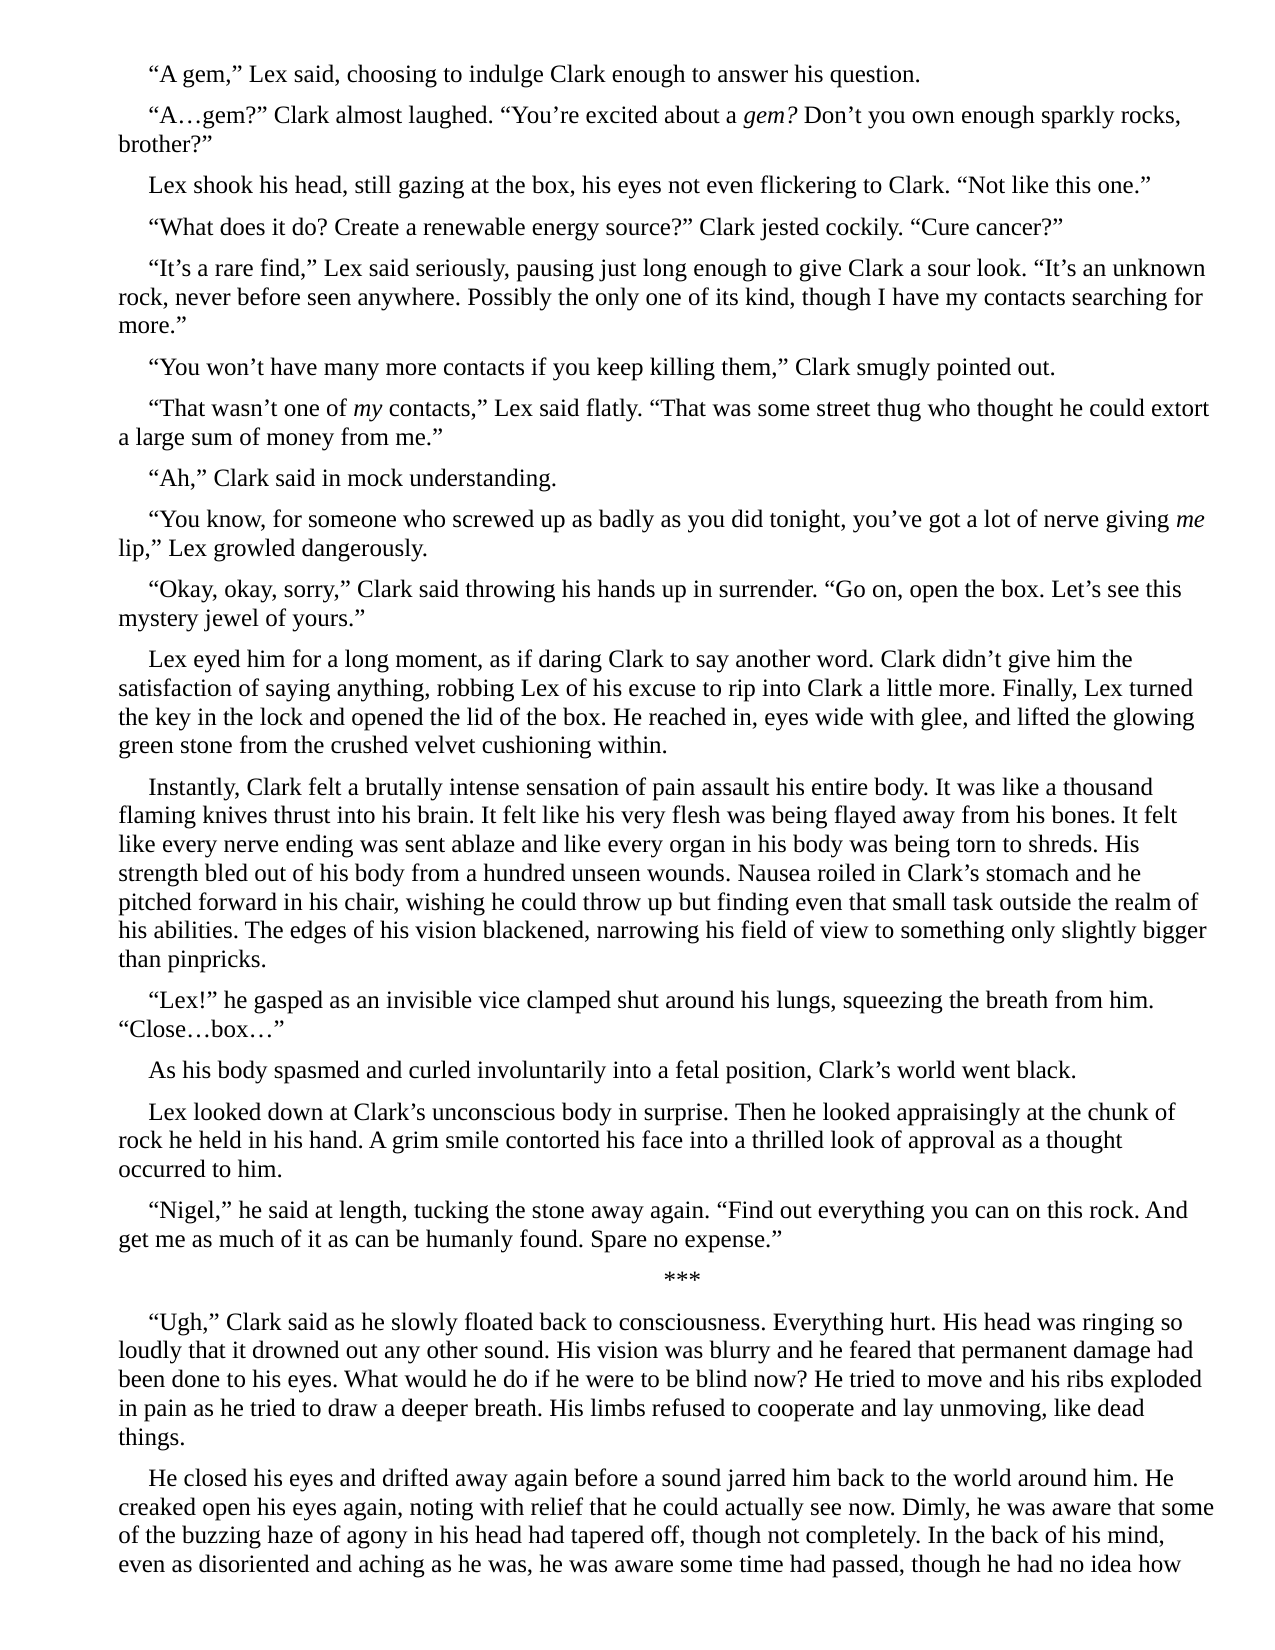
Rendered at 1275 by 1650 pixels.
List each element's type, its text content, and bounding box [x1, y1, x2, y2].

text “You know, for someone who screwed up as badly as you did tonight, you’ve got a lot of nerve giving me lip,” Lex growled dangerously. [118, 504, 1216, 562]
text “Ugh,” Clark said as he slowly floated back to consciousness. Everything hurt. His head was ringing so loudly that it drowned out any other sound. His vision was blurry and he feared that permanent damage had been done to his eyes. What would he do if he were to be blind now? He tried to move and his ribs exploded in pain as he tried to draw a deeper breath. His limbs refused to cooperate and lay unmoving, like dead things. [118, 1307, 1216, 1450]
text “What does it do? Create a renewable energy source?” Clark jested cockily. “Cure cancer?” [118, 212, 1216, 240]
text “Okay, okay, sorry,” Clark said throwing his hands up in surrender. “Go on, open the box. Let’s see this mystery jewel of yours.” [118, 574, 1216, 632]
text “It’s a rare find,” Lex said seriously, pausing just long enough to give Clark a sour look. “It’s an unknown rock, never before seen anywhere. Possibly the only one of its kind, though I have my contacts searching for more.” [118, 253, 1216, 339]
text *** [118, 1265, 1216, 1294]
text Lex looked down at Clark’s unconscious body in surprise. Then he looked appraisingly at the chunk of rock he held in his hand. A grim smile contorted his face into a thrilled look of approval as a thought occurred to him. [118, 1097, 1216, 1183]
text “You won’t have many more contacts if you keep killing them,” Clark smugly pointed out. [118, 352, 1216, 380]
text Instantly, Clark felt a brutally intense sensation of pain assault his entire body. It was like a thousand flaming knives thrust into his brain. It felt like his very flesh was being flayed away from his bones. It felt like every nerve ending was sent ablaze and like every organ in his body was being torn to shreds. His strength bled out of his body from a hundred unseen wounds. Nausea roiled in Clark’s stomach and he pitched forward in his chair, wishing he could throw up but finding even that small task outside the realm of his abilities. The edges of his vision blackened, narrowing his field of view to something only slightly bigger than pinpricks. [118, 772, 1216, 973]
text Lex eyed him for a long moment, as if daring Clark to say another word. Clark didn’t give him the satisfaction of saying anything, robbing Lex of his excuse to rip into Clark a little more. Finally, Lex turned the key in the lock and opened the lid of the box. He reached in, eyes wide with glee, and lifted the glowing green stone from the crushed velvet cushioning within. [118, 644, 1216, 759]
text He closed his eyes and drifted away again before a sound jarred him back to the world around him. He creaked open his eyes again, noting with relief that he could actually see now. Dimly, he was aware that some of the buzzing haze of agony in his head had tapered off, though not completely. In the back of his mind, even as disoriented and aching as he was, he was aware some time had passed, though he had no idea how [118, 1463, 1216, 1578]
text “Lex!” he gasped as an invisible vice clamped shut around his lungs, squeezing the breath from him. “Close…box…” [118, 985, 1216, 1043]
text “Nigel,” he said at length, tucking the stone away again. “Find out everything you can on this rock. And get me as much of it as can be humanly found. Spare no expense.” [118, 1195, 1216, 1253]
text “That wasn’t one of my contacts,” Lex said flatly. “That was some street thug who thought he could extort a large sum of money from me.” [118, 393, 1216, 450]
text “Ah,” Clark said in mock understanding. [118, 463, 1216, 492]
text Lex shook his head, still gazing at the box, his eyes not even flickering to Clark. “Not like this one.” [118, 170, 1216, 199]
text As his body spasmed and curled involuntarily into a fetal position, Clark’s world went black. [118, 1055, 1216, 1084]
text “A gem,” Lex said, choosing to indulge Clark enough to answer his question. [118, 59, 1216, 88]
text “A…gem?” Clark almost laughed. “You’re excited about a gem? Don’t you own enough sparkly rocks, brother?” [118, 100, 1216, 158]
